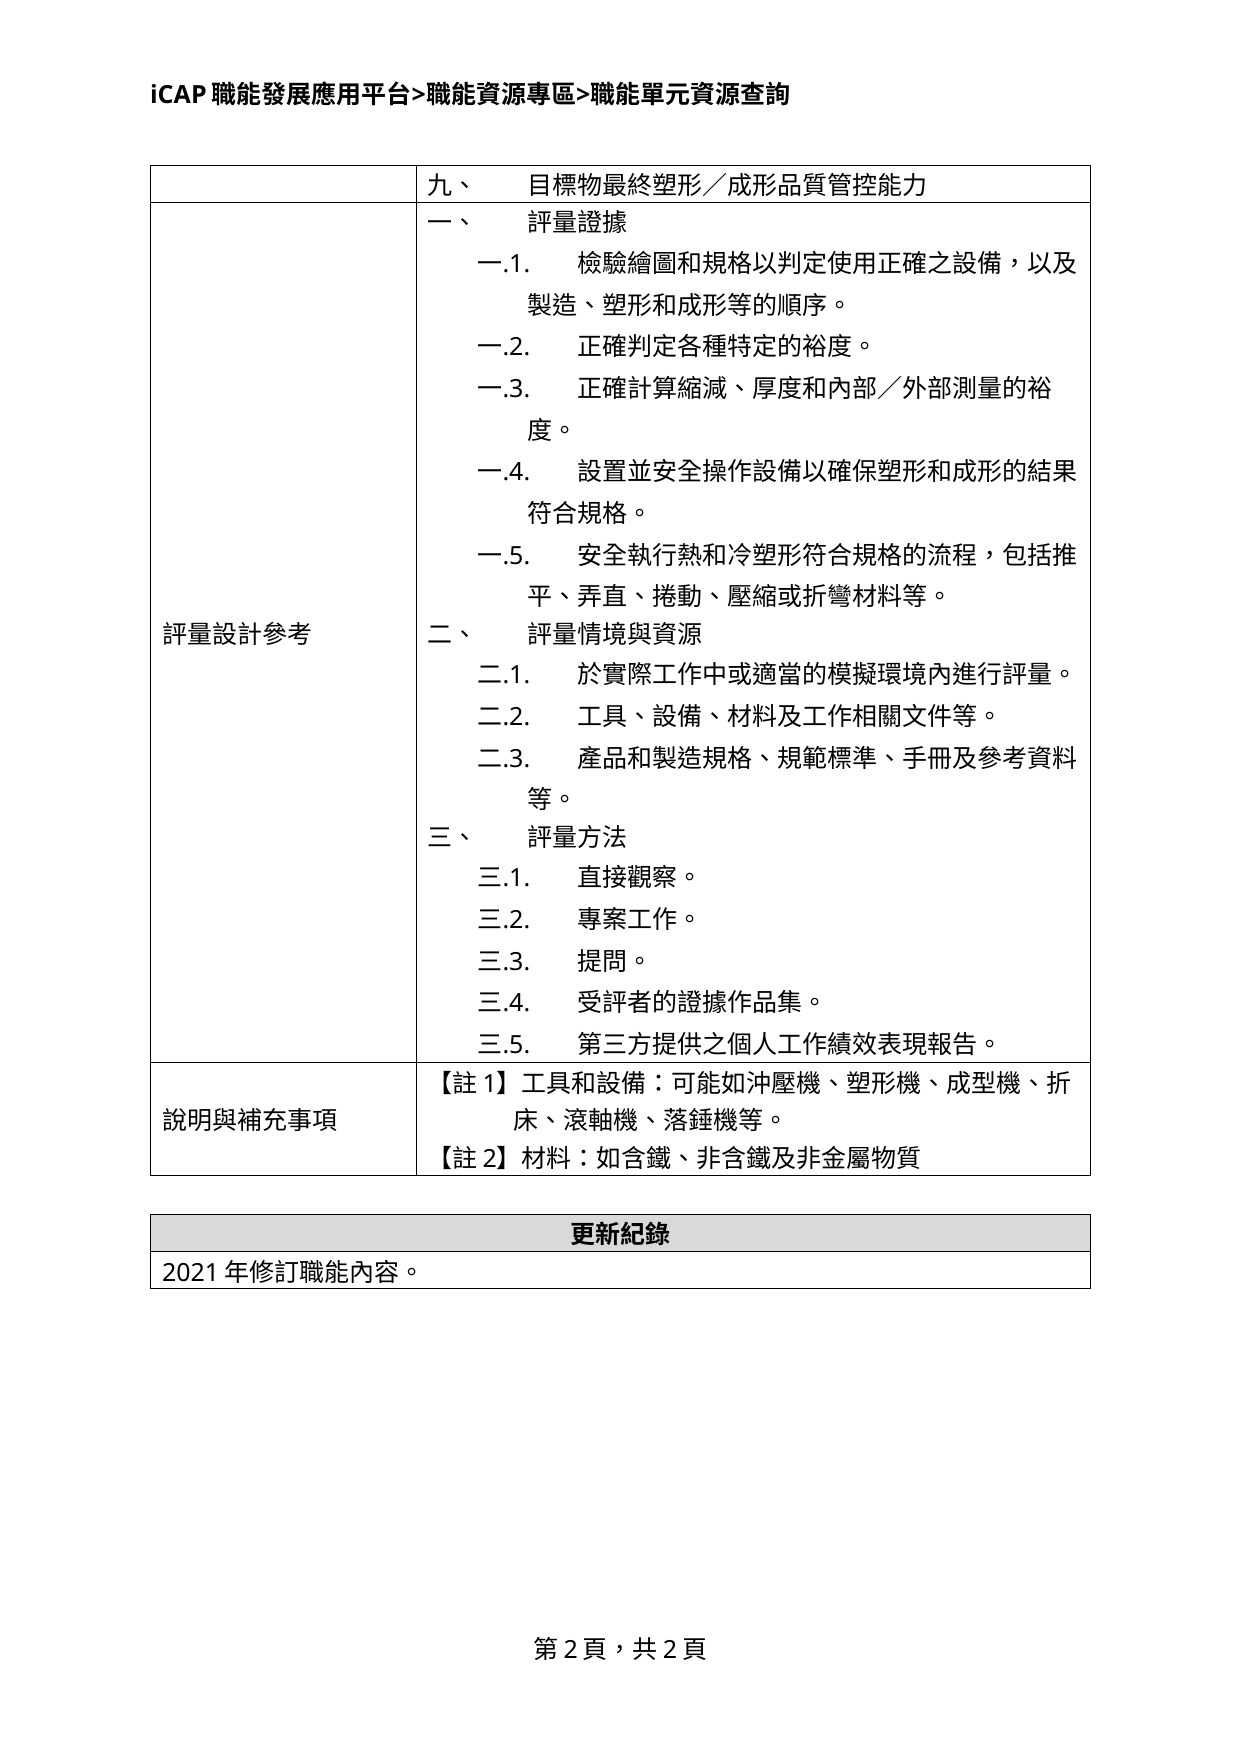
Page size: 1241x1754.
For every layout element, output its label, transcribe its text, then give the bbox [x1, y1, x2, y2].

table_cell 2021年修訂職能內容。 [151, 1252, 1090, 1288]
table_cell 說明與補充事項 [151, 1063, 416, 1175]
table_cell [151, 166, 416, 202]
table_cell 【註1】工具和設備：可能如沖壓機、塑形機、成型機、折床、滾軸機、落錘機等。 【註2】材料：如含鐵、非含鐵及非金屬物質 [417, 1063, 1090, 1175]
table_header 更新紀錄 [151, 1215, 1090, 1251]
table_cell 溝通協調能力 職業安全衛生風險管控能力 遵循組織及工作場域相關作業標準、政策與程序 規劃塑形／成形作業流程 測量與計算技巧 工具與機器設備之選擇、裝置、操作及調整能力 安全防護裝置使用能力 塑形／成形材料尺寸、規格及圖面辨識能力 目標物最終塑形／成形品質管控能力 [417, 166, 1090, 202]
table_cell 評量證據 檢驗繪圖和規格以判定使用正確之設備，以及製造、塑形和成形等的順序。 正確判定各種特定的裕度。 正確計算縮減、厚度和內部／外部測量的裕度。 設置並安全操作設備以確保塑形和成形的結果符合規格。 安全執行熱和冷塑形符合規格的流程，包括推平、弄直、捲動、壓縮或折彎材料等。 評量情境與資源 於實際工作中或適當的模擬環境內進行評量。 工具、設備、材料及工作相關文件等。 產品和製造規格、規範標準、手冊及參考資料等。 評量方法 直接觀察。 專案工作。 提問。 受評者的證據作品集。 第三方提供之個人工作績效表現報告。 [417, 203, 1090, 1062]
table_cell 評量設計參考 [151, 203, 416, 1062]
